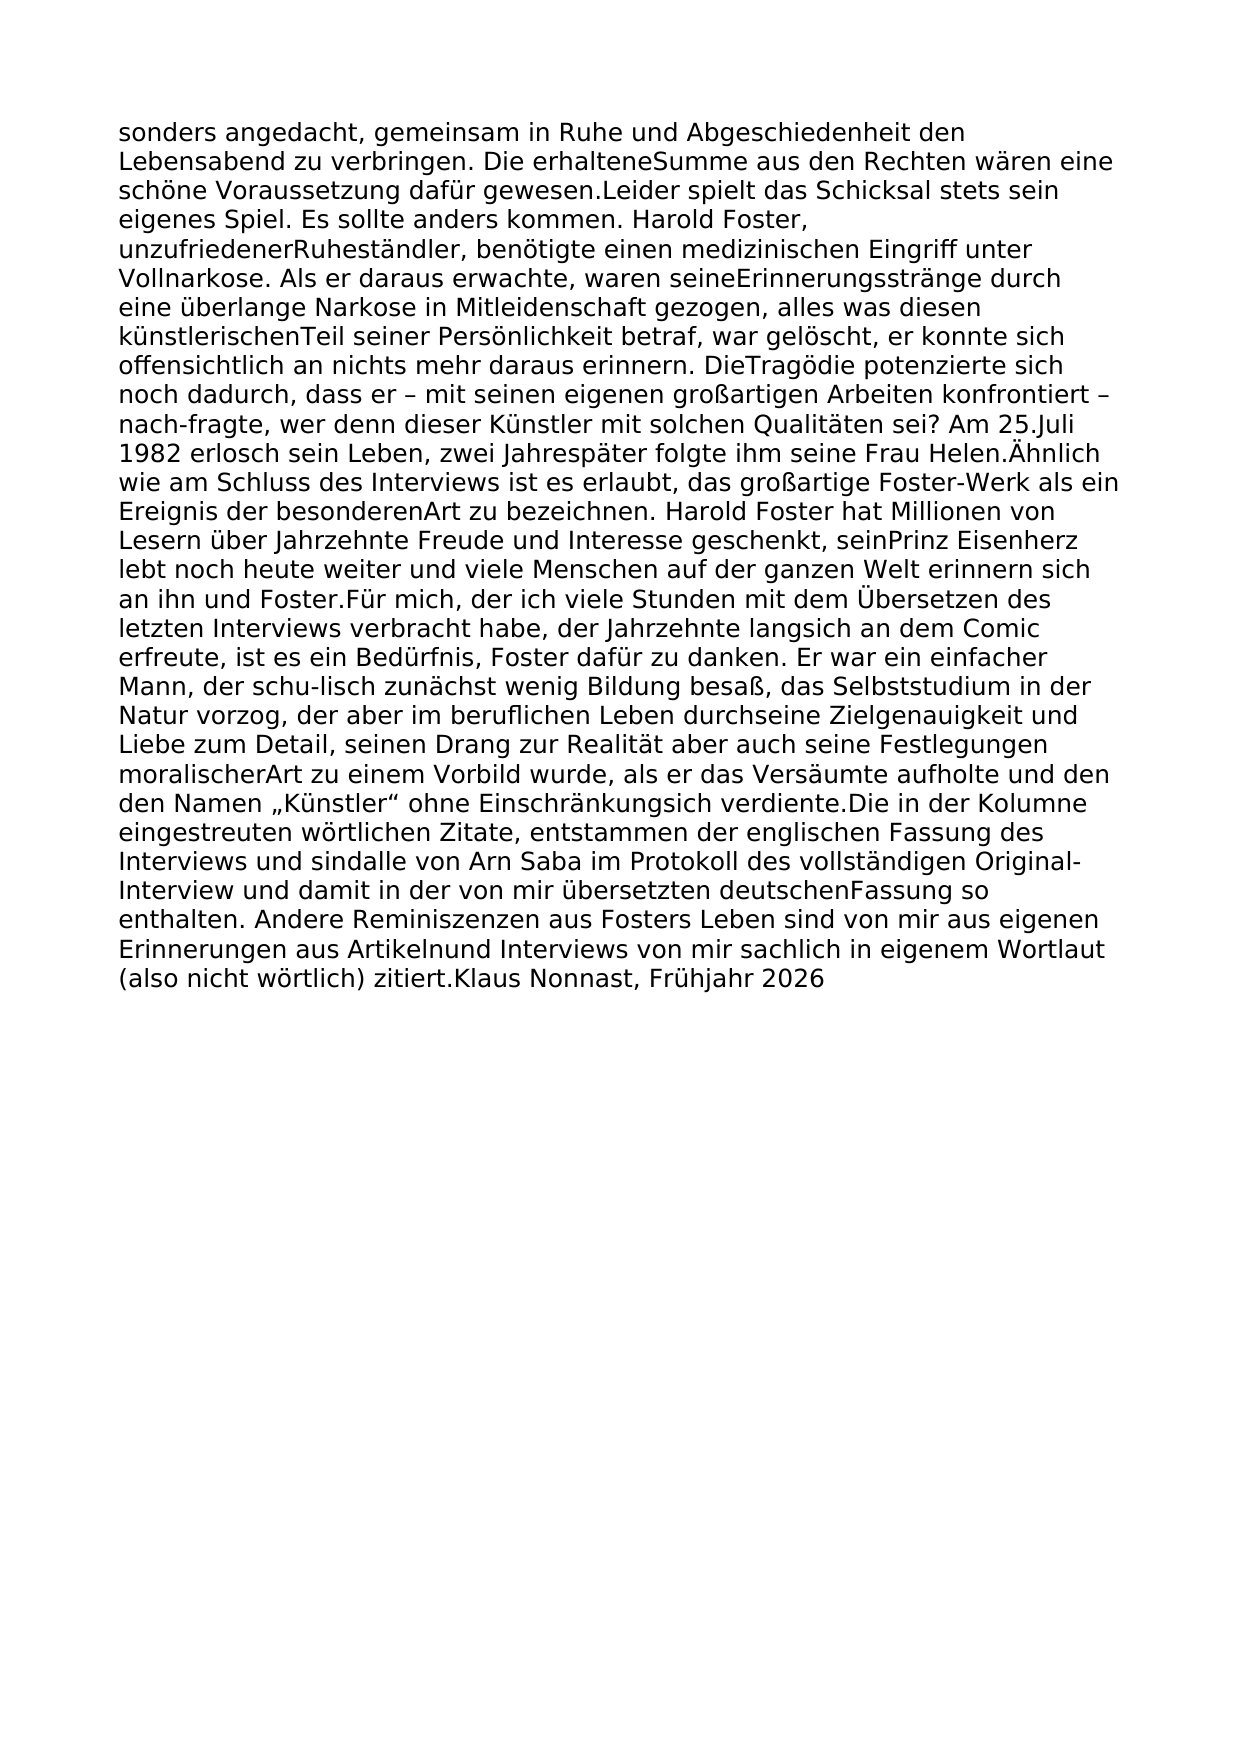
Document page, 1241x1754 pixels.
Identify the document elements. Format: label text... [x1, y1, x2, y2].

text sonders angedacht, gemeinsam in Ruhe und Abgeschiedenheit den Lebensabend zu verbringen. Die erhalteneSumme aus den Rechten wären eine schöne Voraussetzung dafür gewesen.Leider spielt das Schicksal stets sein eigenes Spiel. Es sollte anders kommen. Harold Foster, unzufriedenerRuheständler, benötigte einen medizinischen Eingriff unter Vollnarkose. Als er daraus erwachte, waren seineErinnerungsstränge durch eine überlange Narkose in Mitleidenschaft gezogen, alles was diesen künstlerischenTeil seiner Persönlichkeit betraf, war gelöscht, er konnte sich offensichtlich an nichts mehr daraus erinnern. DieTragödie potenzierte sich noch dadurch, dass er – mit seinen eigenen großartigen Arbeiten konfrontiert – nach-fragte, wer denn dieser Künstler mit solchen Qualitäten sei? Am 25.Juli 1982 erlosch sein Leben, zwei Jahrespäter folgte ihm seine Frau Helen.Ähnlich wie am Schluss des Interviews ist es erlaubt, das großartige Foster-Werk als ein Ereignis der besonderenArt zu bezeichnen. Harold Foster hat Millionen von Lesern über Jahrzehnte Freude und Interesse geschenkt, seinPrinz Eisenherz lebt noch heute weiter und viele Menschen auf der ganzen Welt erinnern sich an ihn und Foster.Für mich, der ich viele Stunden mit dem Übersetzen des letzten Interviews verbracht habe, der Jahrzehnte langsich an dem Comic erfreute, ist es ein Bedürfnis, Foster dafür zu danken. Er war ein einfacher Mann, der schu-lisch zunächst wenig Bildung besaß, das Selbststudium in der Natur vorzog, der aber im beruflichen Leben durchseine Zielgenauigkeit und Liebe zum Detail, seinen Drang zur Realität aber auch seine Festlegungen moralischerArt zu einem Vorbild wurde, als er das Versäumte aufholte und den den Namen „Künstler“ ohne Einschränkungsich verdiente.Die in der Kolumne eingestreuten wörtlichen Zitate, entstammen der englischen Fassung des Interviews und sindalle von Arn Saba im Protokoll des vollständigen Original-Interview und damit in der von mir übersetzten deutschenFassung so enthalten. Andere Reminiszenzen aus Fosters Leben sind von mir aus eigenen Erinnerungen aus Artikelnund Interviews von mir sachlich in eigenem Wortlaut (also nicht wörtlich) zitiert.Klaus Nonnast, Frühjahr 2026 [118, 118, 1122, 993]
